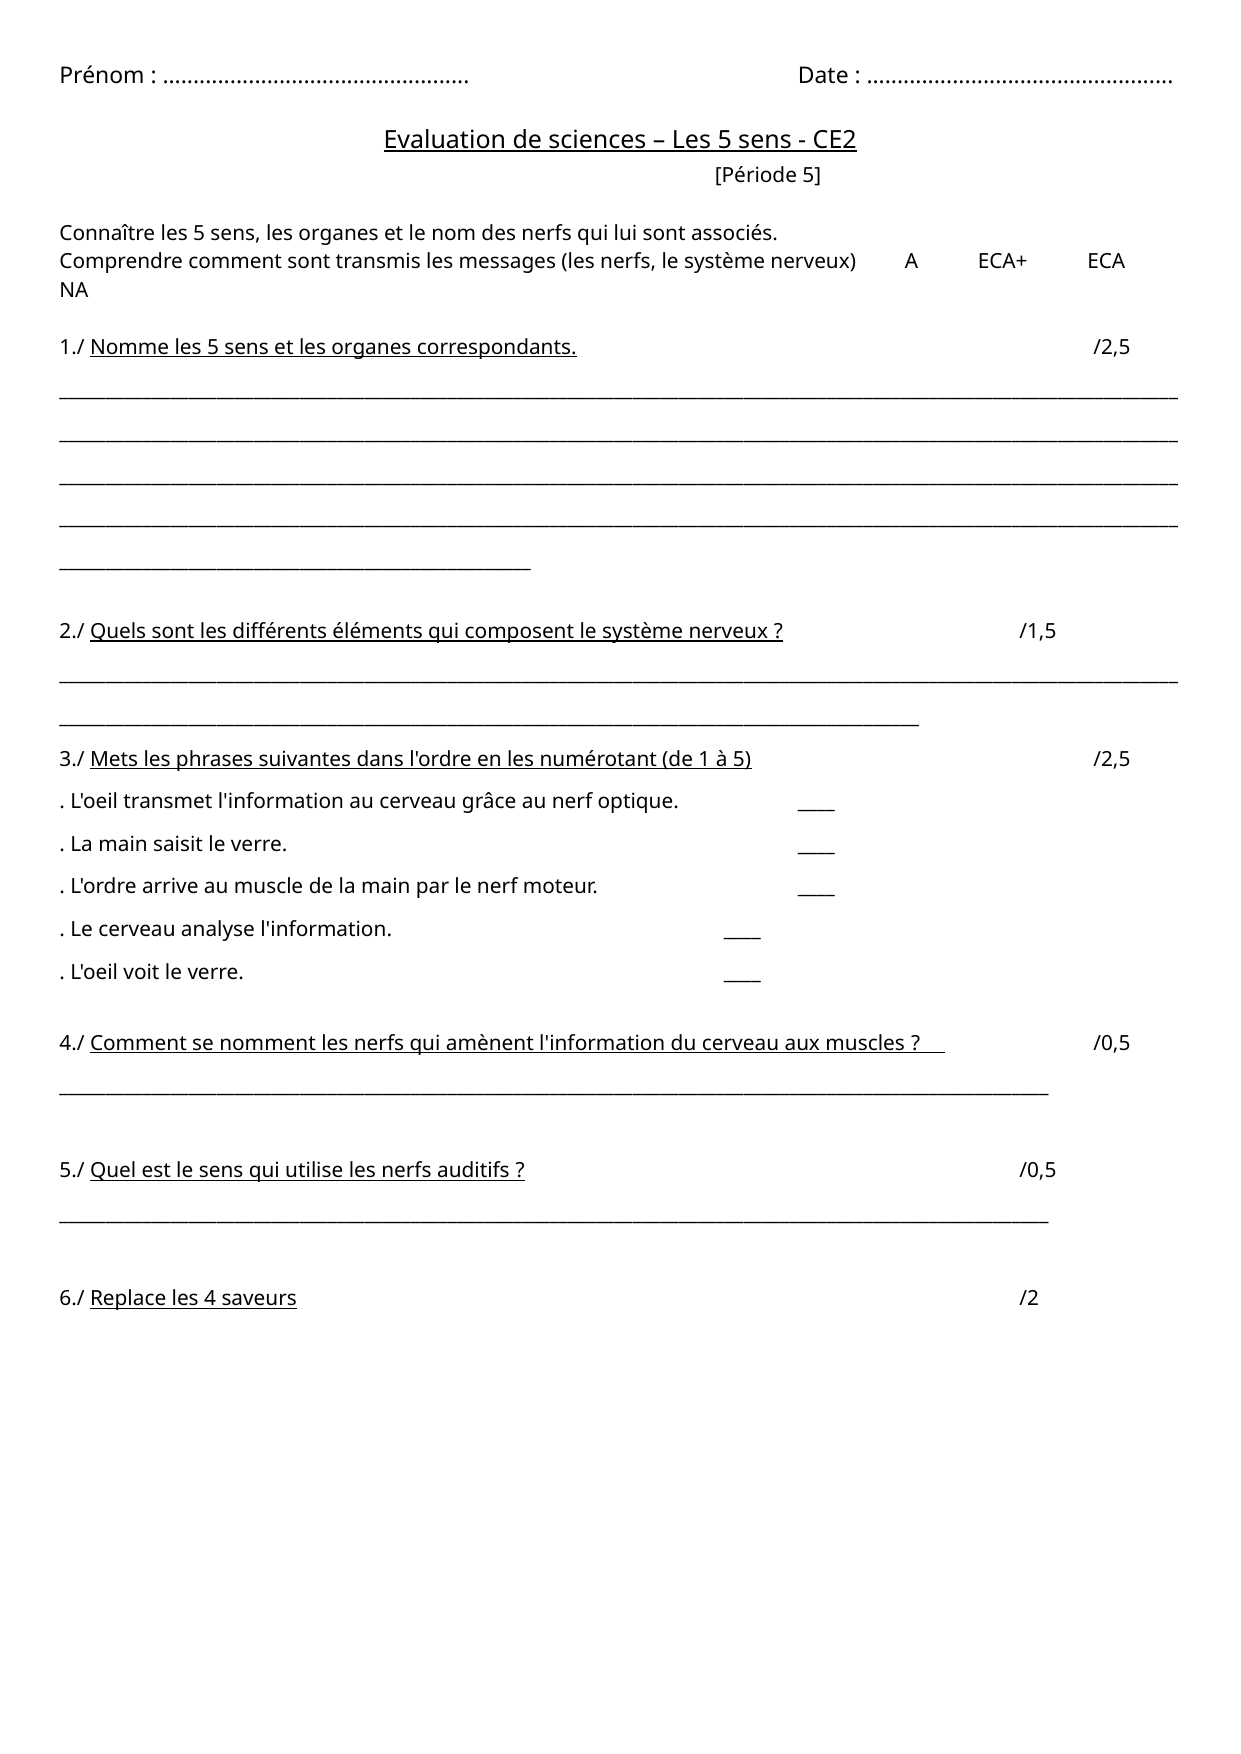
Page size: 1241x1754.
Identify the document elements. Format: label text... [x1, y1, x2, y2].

text ___________________________________________________________________________________________________________ [59, 1198, 1181, 1227]
text Prénom : …............................................... Date : …............................................... [59, 59, 1181, 90]
text . Le cerveau analyse l'information. ____ [59, 914, 1181, 943]
text . L'oeil transmet l'information au cerveau grâce au nerf optique. ____ [59, 786, 1181, 815]
text _______________________________________________________________________________________________________________________________________________________________________________________________________________________________________________________________________________________________________________________________________________________________________________________________________________________________________________________________________________________________________________________________________________________ [59, 374, 1181, 573]
text 4./ Comment se nomment les nerfs qui amènent l'information du cerveau aux muscles ? /0,5 [59, 1028, 1181, 1056]
text . L'ordre arrive au muscle de la main par le nerf moteur. ____ [59, 872, 1181, 900]
text ______________________________________________________________________________________________________________________________________________________________________________________________________________________ [59, 658, 1181, 729]
text [Période 5] [59, 156, 1181, 190]
text 3./ Mets les phrases suivantes dans l'ordre en les numérotant (de 1 à 5) /2,5 [59, 744, 1181, 772]
text 6./ Replace les 4 saveurs /2 [59, 1283, 1181, 1312]
text . L'oeil voit le verre. ____ [59, 957, 1181, 985]
text 5./ Quel est le sens qui utilise les nerfs auditifs ? /0,5 [59, 1156, 1181, 1184]
text Comprendre comment sont transmis les messages (les nerfs, le système nerveux) A ECA+ ECA NA [59, 247, 1181, 303]
text 2./ Quels sont les différents éléments qui composent le système nerveux ? /1,5 [59, 616, 1181, 644]
text ___________________________________________________________________________________________________________ [59, 1070, 1181, 1099]
text Evaluation de sciences – Les 5 sens - CE2 [59, 122, 1181, 156]
text . La main saisit le verre. ____ [59, 829, 1181, 857]
text 1./ Nomme les 5 sens et les organes correspondants. /2,5 [59, 332, 1181, 360]
text Connaître les 5 sens, les organes et le nom des nerfs qui lui sont associés. [59, 218, 1181, 247]
